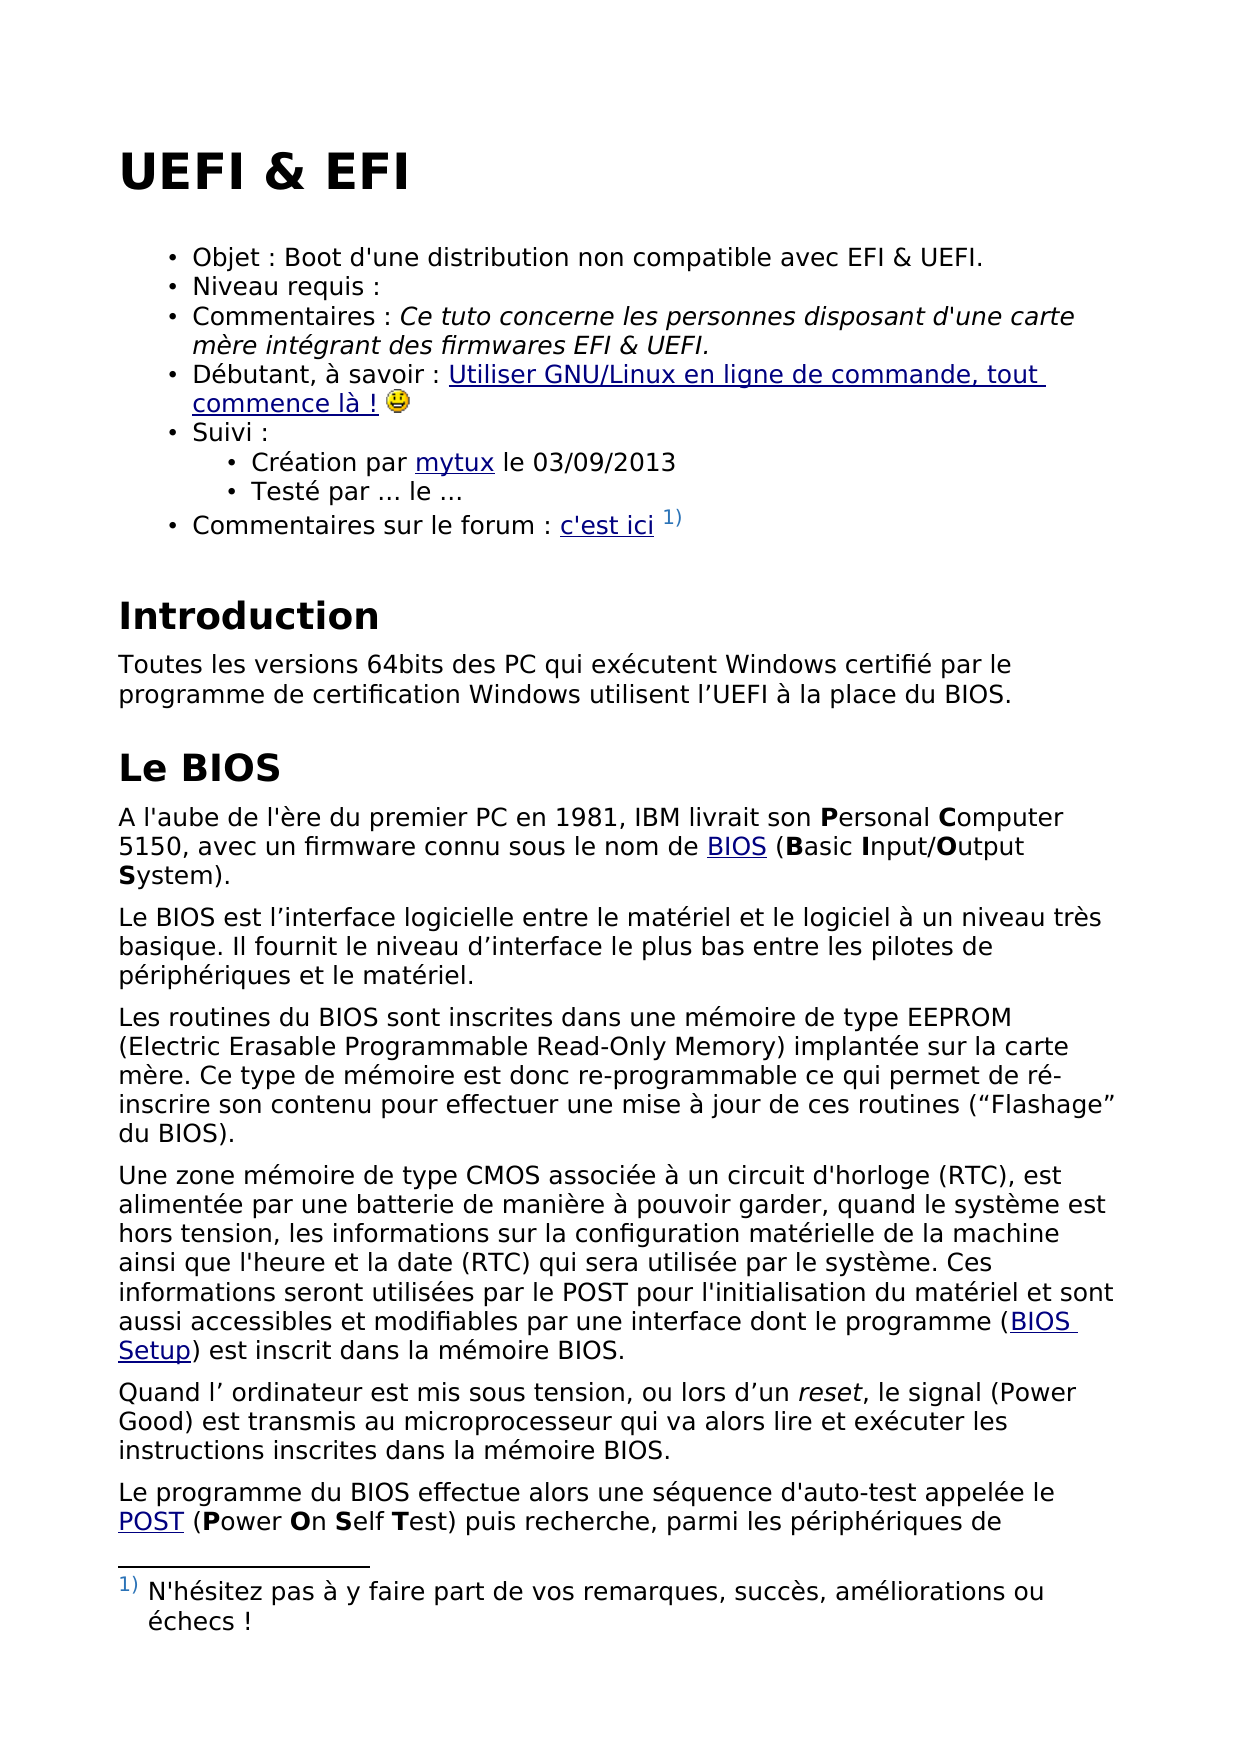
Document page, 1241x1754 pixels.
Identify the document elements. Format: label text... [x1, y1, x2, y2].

list N'hésitez pas à y faire part de vos remarques, succès, améliorations ou échecs ! [118, 1573, 1122, 1636]
list Suivi : [177, 418, 1122, 448]
list Création par mytux le 03/09/2013 [236, 448, 1122, 477]
subtitle UEFI & EFI [118, 143, 1122, 201]
text Le programme du BIOS effectue alors une séquence d'auto-test appelée le POST (Power On Self Test) puis recherche, parmi les périphériques de [118, 1478, 1122, 1536]
text A l'aube de l'ère du premier PC en 1981, IBM livrait son Personal Computer 5150, avec un firmware connu sous le nom de BIOS (Basic Input/Output System). [118, 803, 1122, 890]
text Une zone mémoire de type CMOS associée à un circuit d'horloge (RTC), est alimentée par une batterie de manière à pouvoir garder, quand le système est hors tension, les informations sur la configuration matérielle de la machine ainsi que l'heure et la date (RTC) qui sera utilisée par le système. Ces informations seront utilisées par le POST pour l'initialisation du matériel et sont aussi accessibles et modifiables par une interface dont le programme (BIOS Setup) est inscrit dans la mémoire BIOS. [118, 1161, 1122, 1365]
list Niveau requis : [177, 272, 1122, 302]
text Les routines du BIOS sont inscrites dans une mémoire de type EEPROM (Electric Erasable Programmable Read-Only Memory) implantée sur la carte mère. Ce type de mémoire est donc re-programmable ce qui permet de ré-inscrire son contenu pour effectuer une mise à jour de ces routines (“Flashage” du BIOS). [118, 1003, 1122, 1148]
list Débutant, à savoir : Utiliser GNU/Linux en ligne de commande, tout commence là ! [177, 360, 1122, 418]
list Commentaires : Ce tuto concerne les personnes disposant d'une carte mère intégrant des firmwares EFI & UEFI. [177, 302, 1122, 360]
subtitle Le BIOS [118, 747, 1122, 790]
text Toutes les versions 64bits des PC qui exécutent Windows certifié par le programme de certification Windows utilisent l’UEFI à la place du BIOS. [118, 651, 1122, 709]
list Commentaires sur le forum : c'est ici [177, 506, 1122, 540]
list Objet : Boot d'une distribution non compatible avec EFI & UEFI. [177, 243, 1122, 272]
text Le BIOS est l’interface logicielle entre le matériel et le logiciel à un niveau très basique. Il fournit le niveau d’interface le plus bas entre les pilotes de périphériques et le matériel. [118, 903, 1122, 990]
text Quand l’ ordinateur est mis sous tension, ou lors d’un reset, le signal (Power Good) est transmis au microprocesseur qui va alors lire et exécuter les instructions inscrites dans la mémoire BIOS. [118, 1378, 1122, 1465]
subtitle Introduction [118, 594, 1122, 638]
list Testé par ... le ... [236, 477, 1122, 506]
picture [386, 389, 410, 413]
